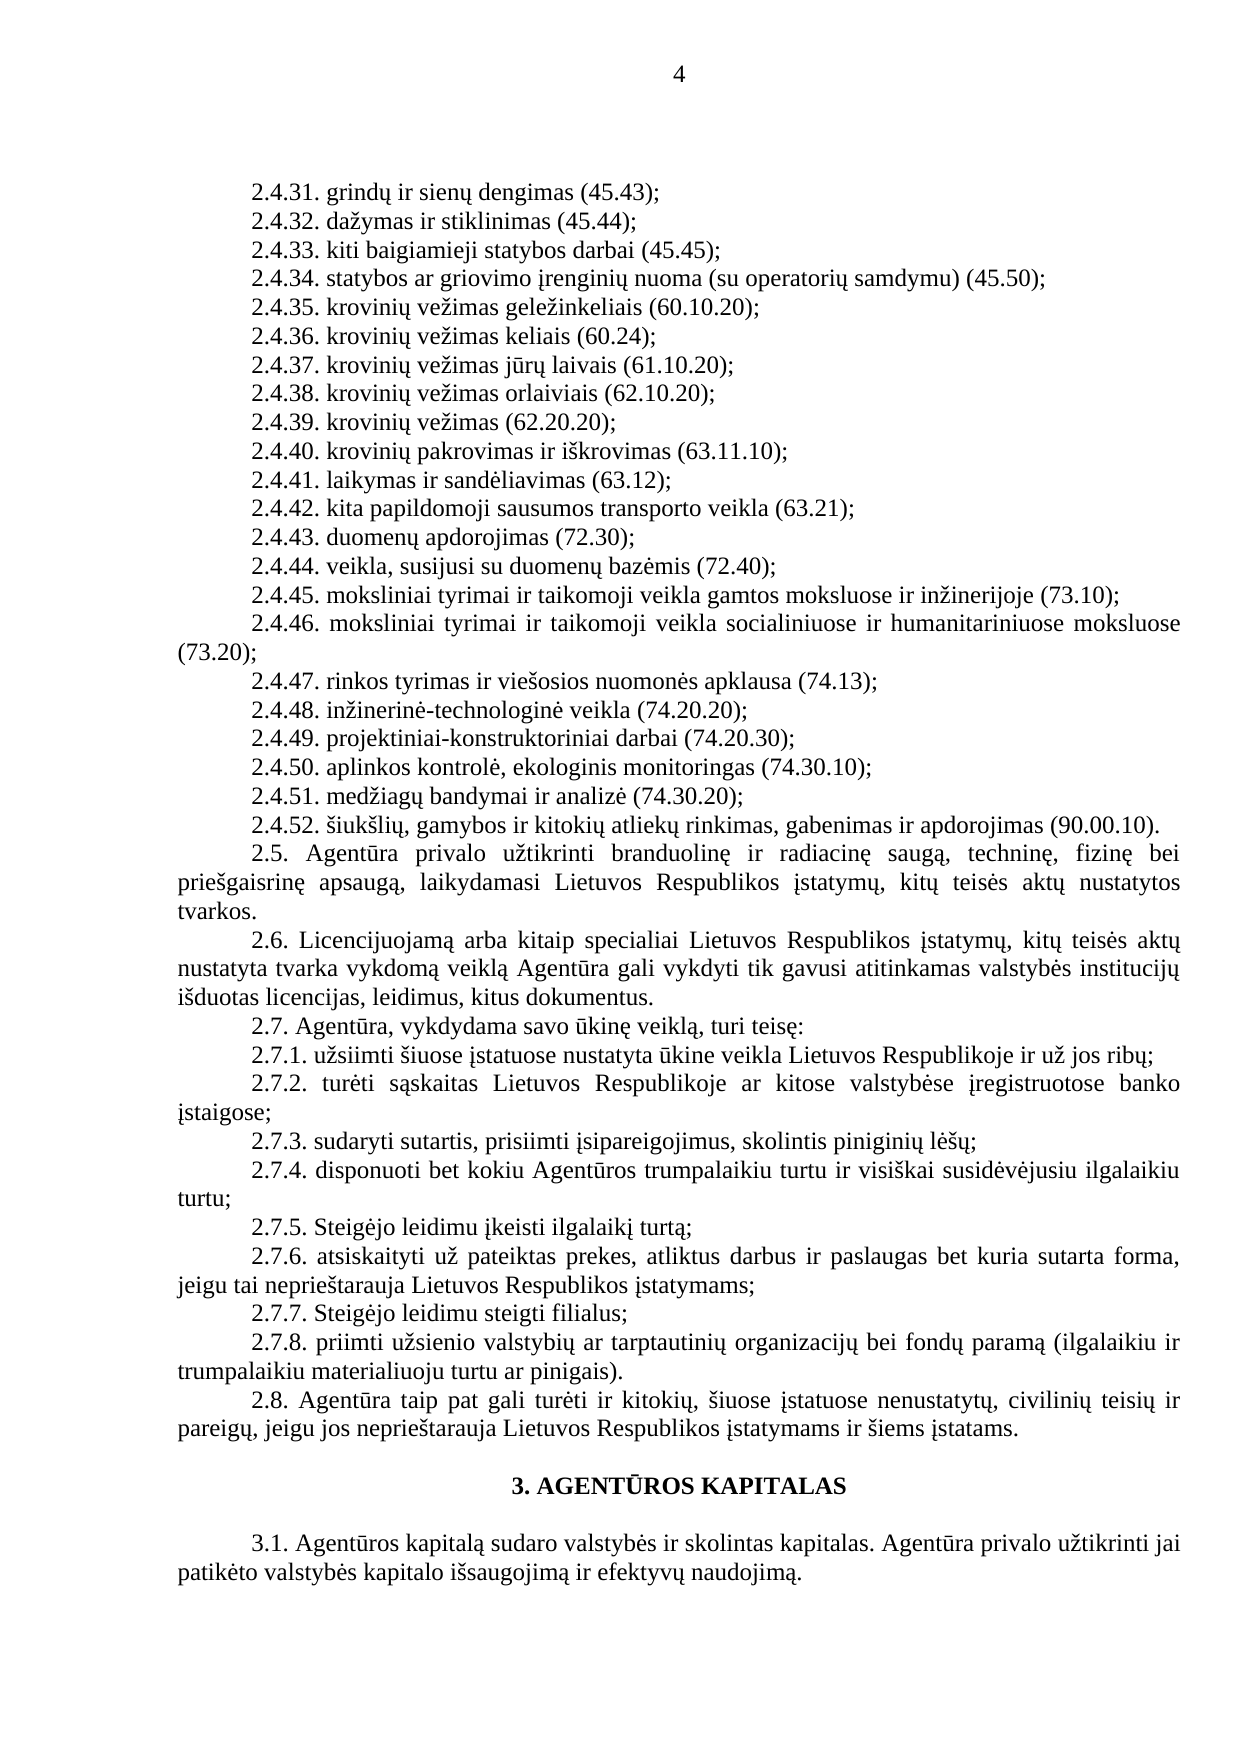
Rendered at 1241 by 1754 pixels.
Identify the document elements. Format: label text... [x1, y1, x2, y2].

text 3. Agentūros kapitalas [177, 1471, 1181, 1500]
text 2.4.31. grindų ir sienų dengimas (45.43); [177, 177, 1181, 206]
text 2.7.2. turėti sąskaitas Lietuvos Respublikoje ar kitose valstybėse įregistruotose banko įstaigose; [177, 1068, 1181, 1126]
text 2.4.47. rinkos tyrimas ir viešosios nuomonės apklausa (74.13); [177, 666, 1181, 695]
text 2.7.6. atsiskaityti už pateiktas prekes, atliktus darbus ir paslaugas bet kuria sutarta forma, jeigu tai neprieštarauja Lietuvos Respublikos įstatymams; [177, 1241, 1181, 1298]
text 2.4.44. veikla, susijusi su duomenų bazėmis (72.40); [177, 551, 1181, 580]
text 3.1. Agentūros kapitalą sudaro valstybės ir skolintas kapitalas. Agentūra privalo užtikrinti jai patikėto valstybės kapitalo išsaugojimą ir efektyvų naudojimą. [177, 1528, 1181, 1586]
text 2.7.8. priimti užsienio valstybių ar tarptautinių organizacijų bei fondų paramą (ilgalaikiu ir trumpalaikiu materialiuoju turtu ar pinigais). [177, 1327, 1181, 1385]
text 2.8. Agentūra taip pat gali turėti ir kitokių, šiuose įstatuose nenustatytų, civilinių teisių ir pareigų, jeigu jos neprieštarauja Lietuvos Respublikos įstatymams ir šiems įstatams. [177, 1385, 1181, 1442]
text 2.7.5. Steigėjo leidimu įkeisti ilgalaikį turtą; [177, 1212, 1181, 1241]
text 2.4.38. krovinių vežimas orlaiviais (62.10.20); [177, 378, 1181, 407]
text 2.7. Agentūra, vykdydama savo ūkinę veiklą, turi teisę: [177, 1011, 1181, 1040]
text 2.4.40. krovinių pakrovimas ir iškrovimas (63.11.10); [177, 436, 1181, 465]
text 2.4.48. inžinerinė-technologinė veikla (74.20.20); [177, 695, 1181, 723]
text 2.4.49. projektiniai-konstruktoriniai darbai (74.20.30); [177, 723, 1181, 752]
text 2.4.39. krovinių vežimas (62.20.20); [177, 407, 1181, 436]
text 2.7.3. sudaryti sutartis, prisiimti įsipareigojimus, skolintis piniginių lėšų; [177, 1126, 1181, 1155]
text 2.5. Agentūra privalo užtikrinti branduolinę ir radiacinę saugą, techninę, fizinę bei priešgaisrinę apsaugą, laikydamasi Lietuvos Respublikos įstatymų, kitų teisės aktų nustatytos tvarkos. [177, 838, 1181, 925]
text 2.4.35. krovinių vežimas geležinkeliais (60.10.20); [177, 292, 1181, 321]
text 2.4.34. statybos ar griovimo įrenginių nuoma (su operatorių samdymu) (45.50); [177, 263, 1181, 292]
text 2.4.42. kita papildomoji sausumos transporto veikla (63.21); [177, 493, 1181, 522]
text 2.4.37. krovinių vežimas jūrų laivais (61.10.20); [177, 350, 1181, 378]
text 2.4.36. krovinių vežimas keliais (60.24); [177, 321, 1181, 350]
text 2.4.52. šiukšlių, gamybos ir kitokių atliekų rinkimas, gabenimas ir apdorojimas (90.00.10). [177, 810, 1181, 838]
text 2.6. Licencijuojamą arba kitaip specialiai Lietuvos Respublikos įstatymų, kitų teisės aktų nustatyta tvarka vykdomą veiklą Agentūra gali vykdyti tik gavusi atitinkamas valstybės institucijų išduotas licencijas, leidimus, kitus dokumentus. [177, 925, 1181, 1011]
text 2.4.46. moksliniai tyrimai ir taikomoji veikla socialiniuose ir humanitariniuose moksluose (73.20); [177, 608, 1181, 666]
text 2.4.41. laikymas ir sandėliavimas (63.12); [177, 465, 1181, 493]
text 2.4.51. medžiagų bandymai ir analizė (74.30.20); [177, 781, 1181, 810]
text 2.7.4. disponuoti bet kokiu Agentūros trumpalaikiu turtu ir visiškai susidėvėjusiu ilgalaikiu turtu; [177, 1155, 1181, 1212]
text 2.4.43. duomenų apdorojimas (72.30); [177, 522, 1181, 551]
text 2.4.50. aplinkos kontrolė, ekologinis monitoringas (74.30.10); [177, 752, 1181, 781]
text 2.4.33. kiti baigiamieji statybos darbai (45.45); [177, 235, 1181, 263]
text 2.7.1. užsiimti šiuose įstatuose nustatyta ūkine veikla Lietuvos Respublikoje ir už jos ribų; [177, 1040, 1181, 1068]
text 2.4.32. dažymas ir stiklinimas (45.44); [177, 206, 1181, 235]
text 2.7.7. Steigėjo leidimu steigti filialus; [177, 1298, 1181, 1327]
text 2.4.45. moksliniai tyrimai ir taikomoji veikla gamtos moksluose ir inžinerijoje (73.10); [177, 580, 1181, 608]
